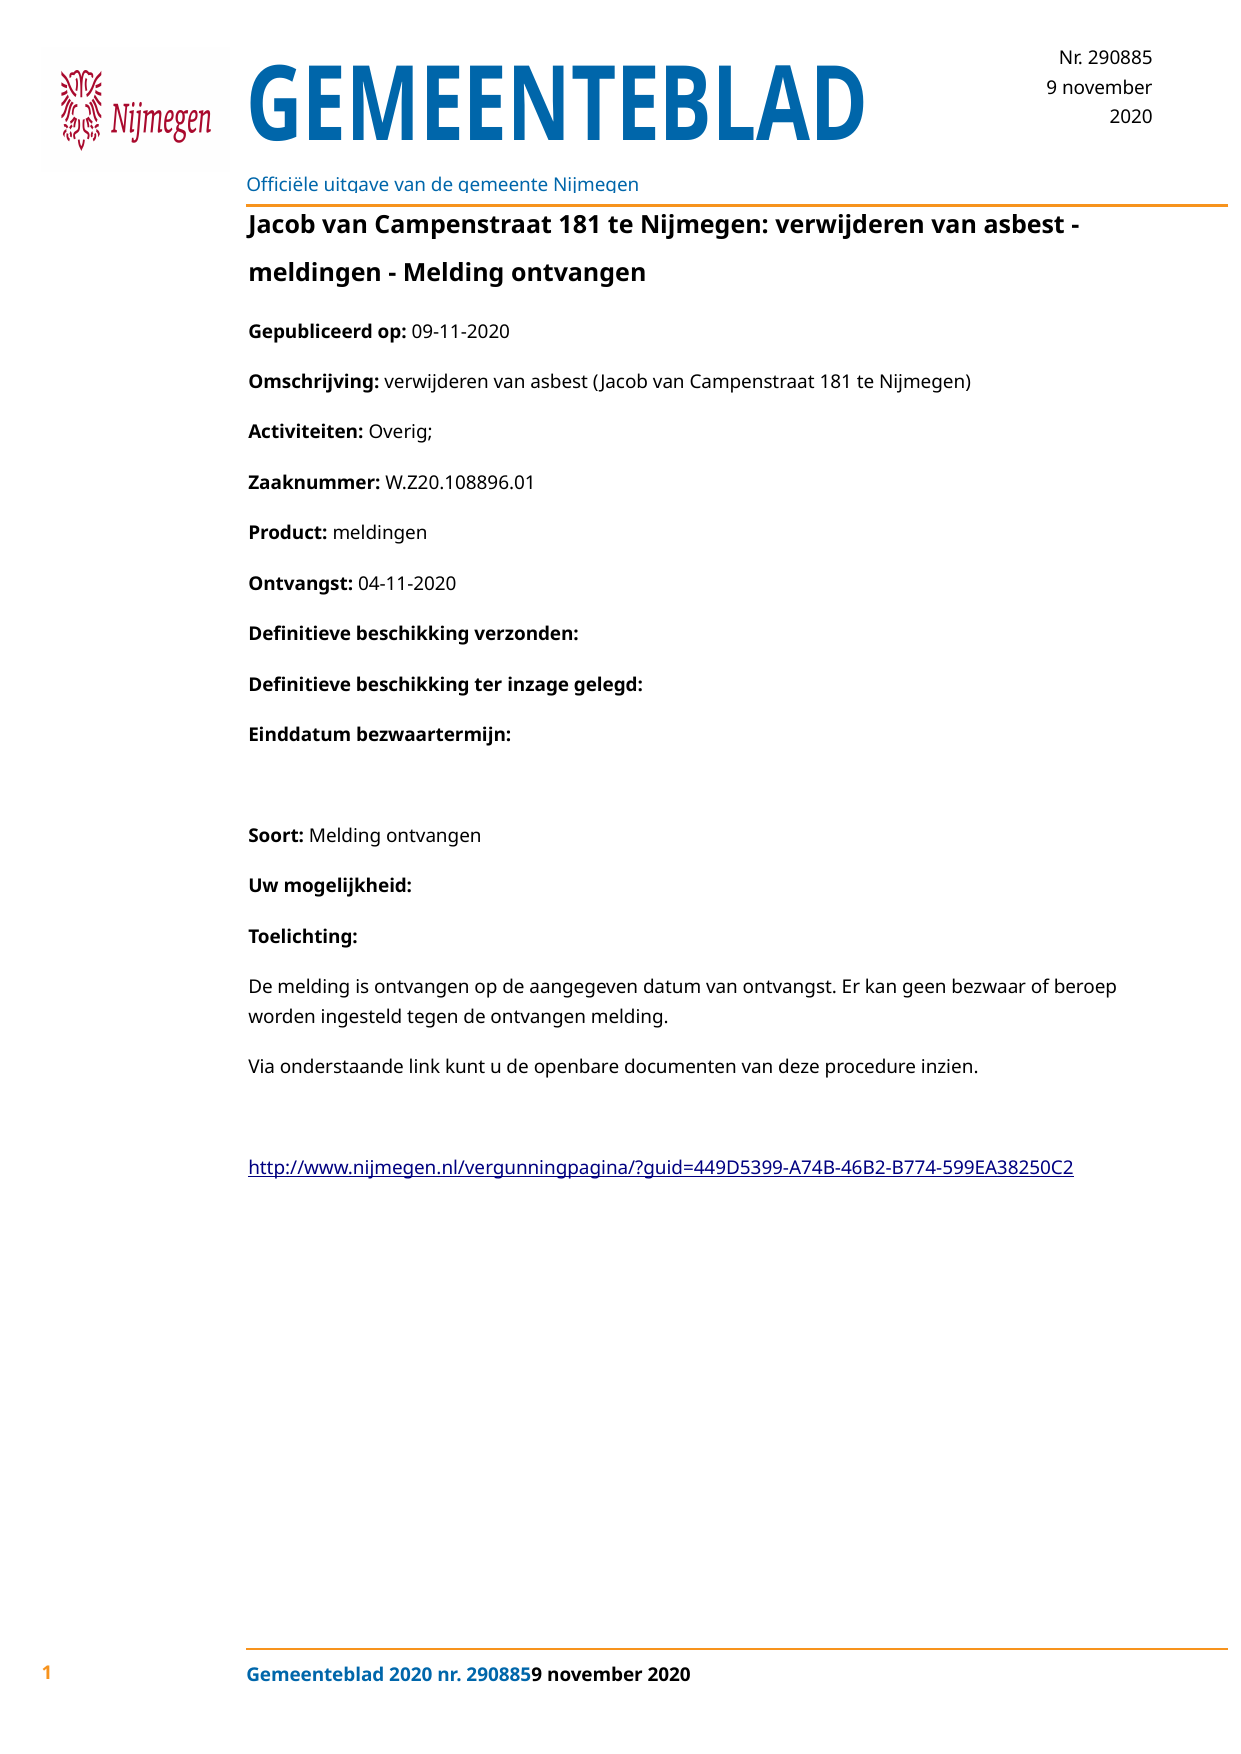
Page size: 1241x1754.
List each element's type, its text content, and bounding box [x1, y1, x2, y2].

text Zaaknummer: W.Z20.108896.01 [248, 469, 1152, 495]
text http://www.nijmegen.nl/vergunningpagina/?guid=449D5399-A74B-46B2-B774-599EA38250C2 [248, 1154, 1152, 1180]
text Definitieve beschikking ter inzage gelegd: [248, 671, 1152, 697]
text De melding is ontvangen op de aangegeven datum van ontvangst. Er kan geen bezwaar of beroep worden ingesteld tegen de ontvangen melding. [248, 973, 1152, 1029]
text Gepubliceerd op: 09-11-2020 [248, 318, 1152, 344]
picture [41, 47, 231, 172]
text Uw mogelijkheid: [248, 872, 1152, 898]
text Definitieve beschikking verzonden: [248, 620, 1152, 646]
text Toelichting: [248, 923, 1152, 949]
text Einddatum bezwaartermijn: [248, 721, 1152, 747]
text Product: meldingen [248, 519, 1152, 545]
text Omschrijving: verwijderen van asbest (Jacob van Campenstraat 181 te Nijmegen) [248, 368, 1152, 394]
text Activiteiten: Overig; [248, 419, 1152, 444]
text Via onderstaande link kunt u de openbare documenten van deze procedure inzien. [248, 1053, 1152, 1079]
text Jacob van Campenstraat 181 te Nijmegen: verwijderen van asbest - meldingen - Melding ontvangen [248, 207, 1152, 288]
text Soort: Melding ontvangen [248, 822, 1152, 848]
text Ontvangst: 04-11-2020 [248, 570, 1152, 596]
